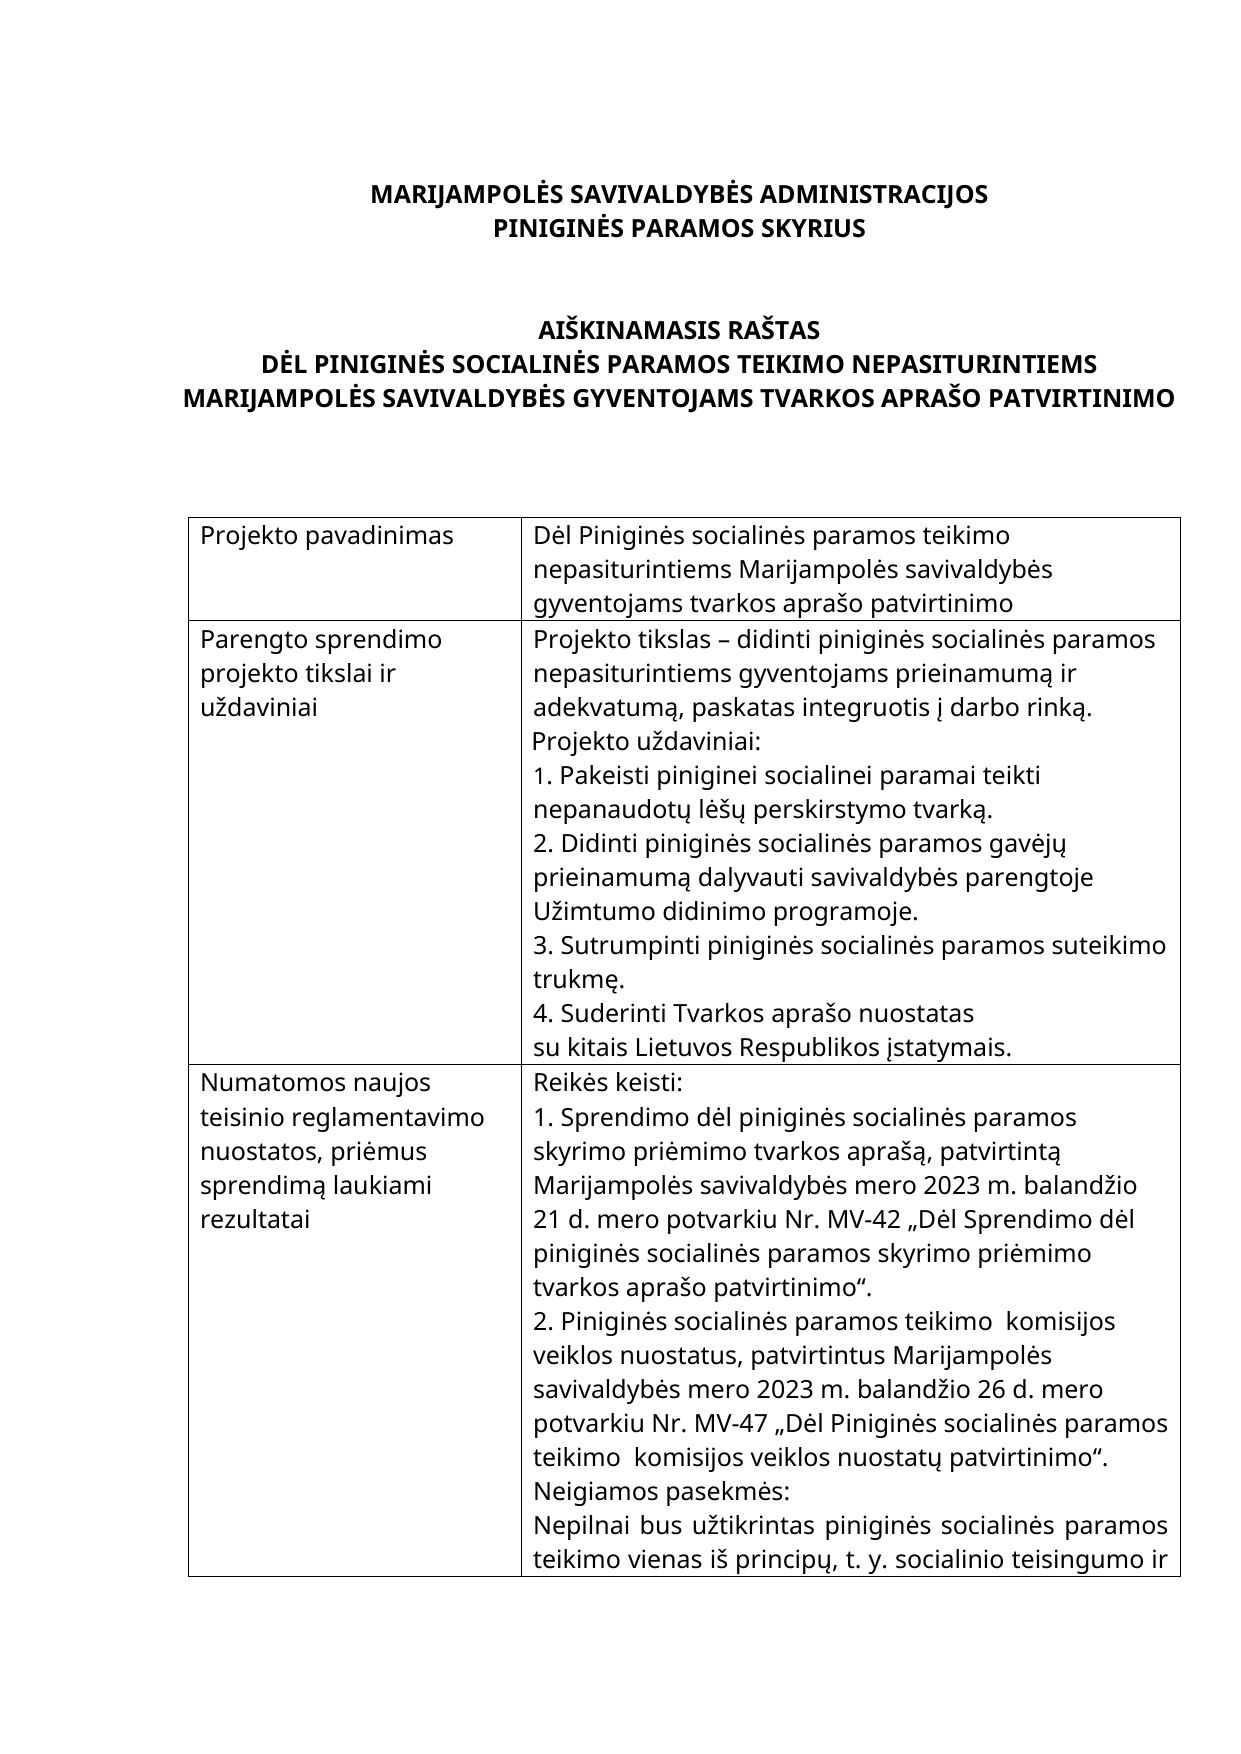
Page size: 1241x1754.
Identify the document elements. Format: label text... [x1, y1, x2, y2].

table_cell Numatomos naujos teisinio reglamentavimo nuostatos, priėmus sprendimą laukiami rezultatai [189, 1065, 521, 1576]
table_cell Reikės keisti: 1. Sprendimo dėl piniginės socialinės paramos skyrimo priėmimo tvarkos aprašą, patvirtintą Marijampolės savivaldybės mero 2023 m. balandžio 21 d. mero potvarkiu Nr. MV-42 „Dėl Sprendimo dėl piniginės socialinės paramos skyrimo priėmimo tvarkos aprašo patvirtinimo“. 2. Piniginės socialinės paramos teikimo komisijos veiklos nuostatus, patvirtintus Marijampolės savivaldybės mero 2023 m. balandžio 26 d. mero potvarkiu Nr. MV-47 „Dėl Piniginės socialinės paramos teikimo komisijos veiklos nuostatų patvirtinimo“. Neigiamos pasekmės: Nepilnai bus užtikrintas piniginės socialinės paramos teikimo vienas iš principų, t. y. socialinio teisingumo ir [522, 1065, 1180, 1576]
table_cell Parengto sprendimo projekto tikslai ir uždaviniai [189, 621, 521, 1064]
table_header Dėl Piniginės socialinės paramos teikimo nepasiturintiems Marijampolės savivaldybės gyventojams tvarkos aprašo patvirtinimo [522, 518, 1180, 620]
text PINIGINĖS PARAMOS SKYRIUS [177, 210, 1181, 244]
text AIŠKINAMASIS RAŠTAS [177, 313, 1181, 347]
table_header Projekto pavadinimas [189, 518, 521, 620]
text MARIJAMPOLĖS SAVIVALDYBĖS ADMINISTRACIJOS [177, 176, 1181, 210]
table_cell Projekto tikslas – didinti piniginės socialinės paramos nepasiturintiems gyventojams prieinamumą ir adekvatumą, paskatas integruotis į darbo rinką. Projekto uždaviniai: 1. Pakeisti piniginei socialinei paramai teikti nepanaudotų lėšų perskirstymo tvarką. 2. Didinti piniginės socialinės paramos gavėjų prieinamumą dalyvauti savivaldybės parengtoje Užimtumo didinimo programoje. 3. Sutrumpinti piniginės socialinės paramos suteikimo trukmę. 4. Suderinti Tvarkos aprašo nuostatas su kitais Lietuvos Respublikos įstatymais. [522, 621, 1180, 1064]
text DĖL PINIGINĖS SOCIALINĖS PARAMOS TEIKIMO NEPASITURINTIEMS MARIJAMPOLĖS SAVIVALDYBĖS GYVENTOJAMS TVARKOS APRAŠO PATVIRTINIMO [177, 347, 1181, 415]
